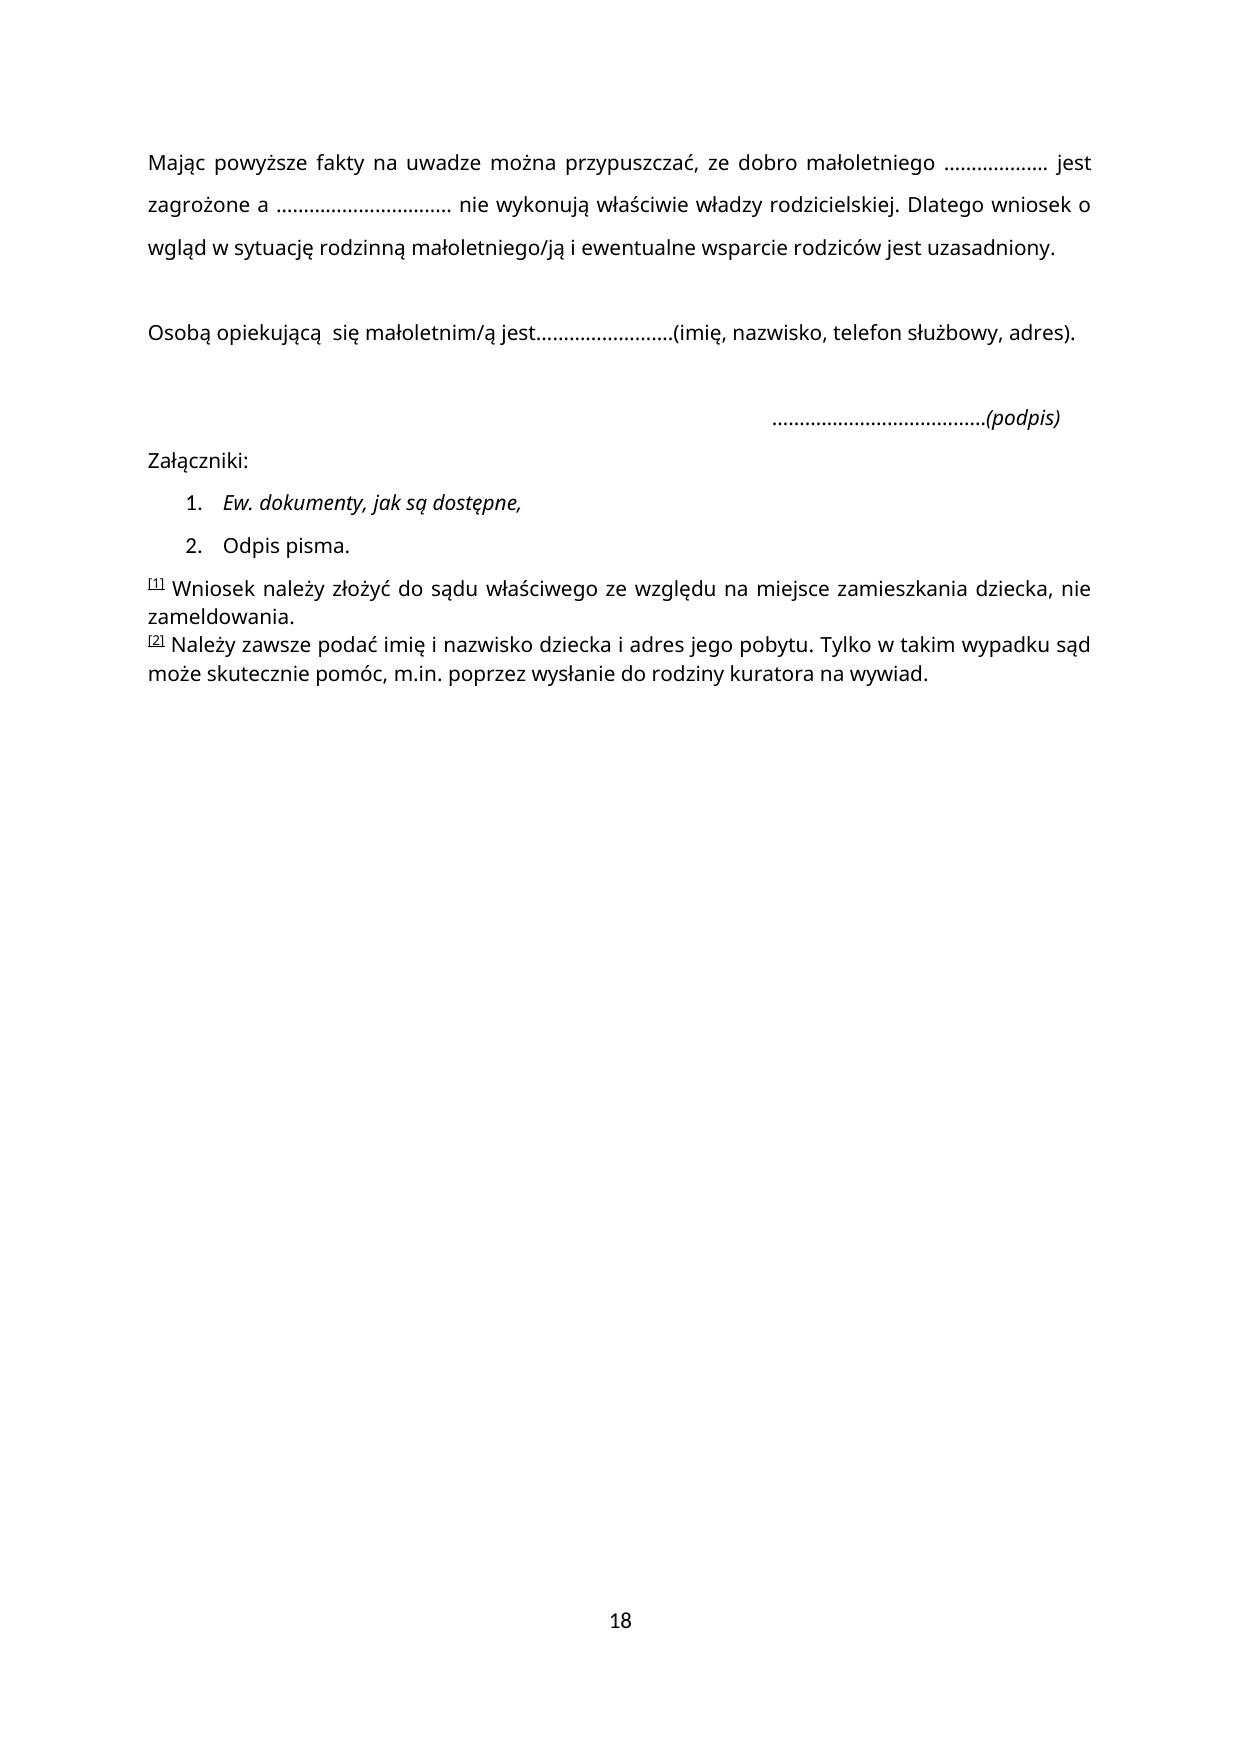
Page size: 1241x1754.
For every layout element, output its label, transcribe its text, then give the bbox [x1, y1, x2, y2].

list Ew. dokumenty, jak są dostępne, [185, 488, 1093, 517]
text …………………………………(podpis) [148, 403, 1093, 432]
text [1] Wniosek należy złożyć do sądu właściwego ze względu na miejsce zamieszkania dziecka, nie zameldowania. [148, 574, 1093, 631]
text Osobą opiekującą się małoletnim/ą jest…………………….(imię, nazwisko, telefon służbowy, adres). [148, 318, 1093, 346]
list Odpis pisma. [185, 531, 1093, 559]
text Załączniki: [148, 446, 1093, 474]
text Mając powyższe fakty na uwadze można przypuszczać, ze dobro małoletniego ………………. jest zagrożone a ………………………….. nie wykonują właściwie władzy rodzicielskiej. Dlatego wniosek o wgląd w sytuację rodzinną małoletniego/ją i ewentualne wsparcie rodziców jest uzasadniony. [148, 148, 1093, 261]
text [2] Należy zawsze podać imię i nazwisko dziecka i adres jego pobytu. Tylko w takim wypadku sąd może skutecznie pomóc, m.in. poprzez wysłanie do rodziny kuratora na wywiad. [148, 631, 1093, 687]
